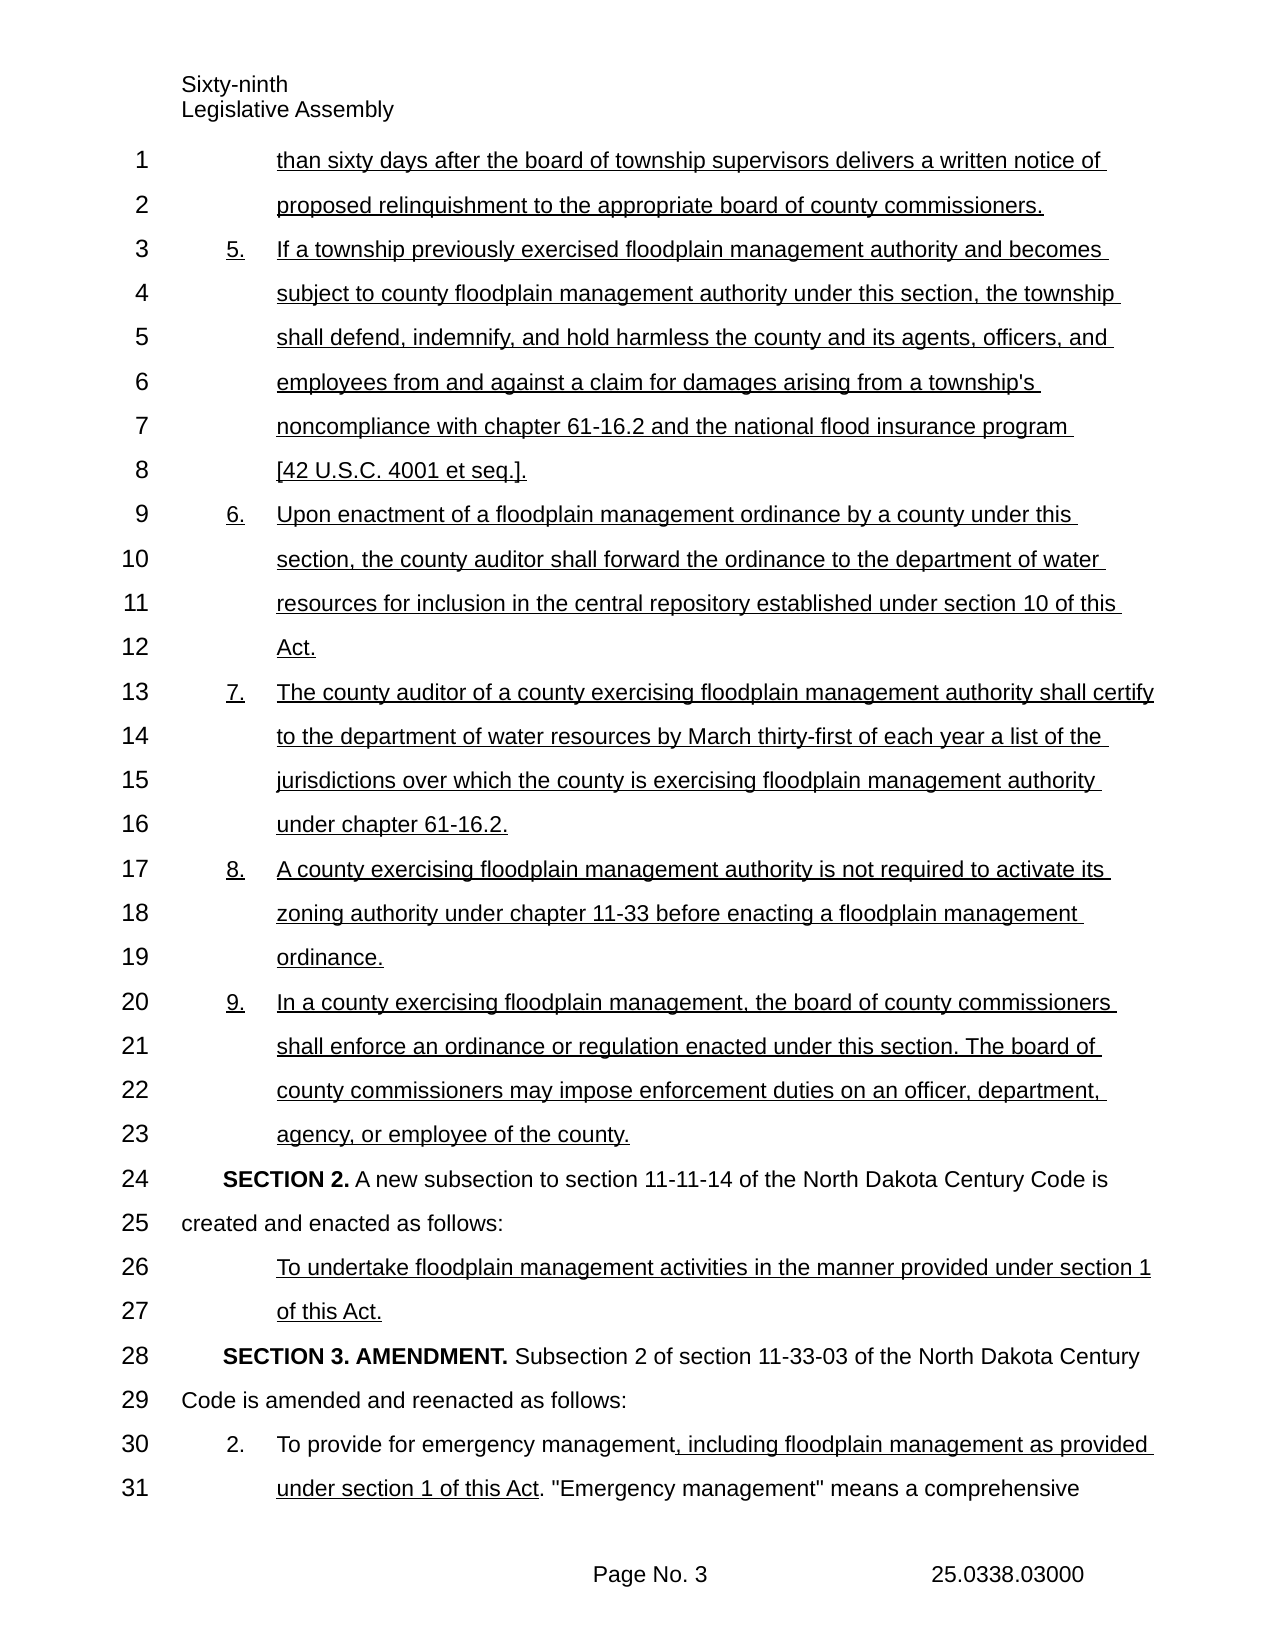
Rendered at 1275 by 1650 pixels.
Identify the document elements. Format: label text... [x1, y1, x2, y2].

text 5. If a township previously exercised floodplain management authority and becomes subject to county floodplain management authority under this section, the township shall defend, indemnify, and hold harmless the county and its agents, officers, and employees from and against a claim for damages arising from a township's noncompliance with chapter 61‑16.2 and the national flood insurance program [42 U.S.C. 4001 et seq.]. [181, 222, 1154, 487]
text 9. In a county exercising floodplain management, the board of county commissioners shall enforce an ordinance or regulation enacted under this section. The board of county commissioners may impose enforcement duties on an officer, department, agency, or employee of the county. [181, 974, 1154, 1152]
text 6. Upon enactment of a floodplain management ordinance by a county under this section, the county auditor shall forward the ordinance to the department of water resources for inclusion in the central repository established under section 10 of this Act. [181, 487, 1154, 664]
text 2. To provide for emergency management, including floodplain management as provided under section 1 of this Act. "Emergency management" means a comprehensive [181, 1417, 1154, 1506]
text SECTION 3. AMENDMENT. Subsection 2 of section 11‑33‑03 of the North Dakota Century Code is amended and reenacted as follows: [181, 1329, 1154, 1417]
text 7. The county auditor of a county exercising floodplain management authority shall certify to the department of water resources by March thirty-first of each year a list of the jurisdictions over which the county is exercising floodplain management authority under chapter 61‑16.2. [181, 664, 1154, 842]
text SECTION 2. A new subsection to section 11‑11‑14 of the North Dakota Century Code is created and enacted as follows: [181, 1152, 1154, 1240]
text To undertake floodplain management activities in the manner provided under section 1 of this Act. [276, 1240, 1154, 1329]
text than sixty days after the board of township supervisors delivers a written notice of proposed relinquishment to the appropriate board of county commissioners. [181, 133, 1154, 222]
text 8. A county exercising floodplain management authority is not required to activate its zoning authority under chapter 11‑33 before enacting a floodplain management ordinance. [181, 842, 1154, 974]
